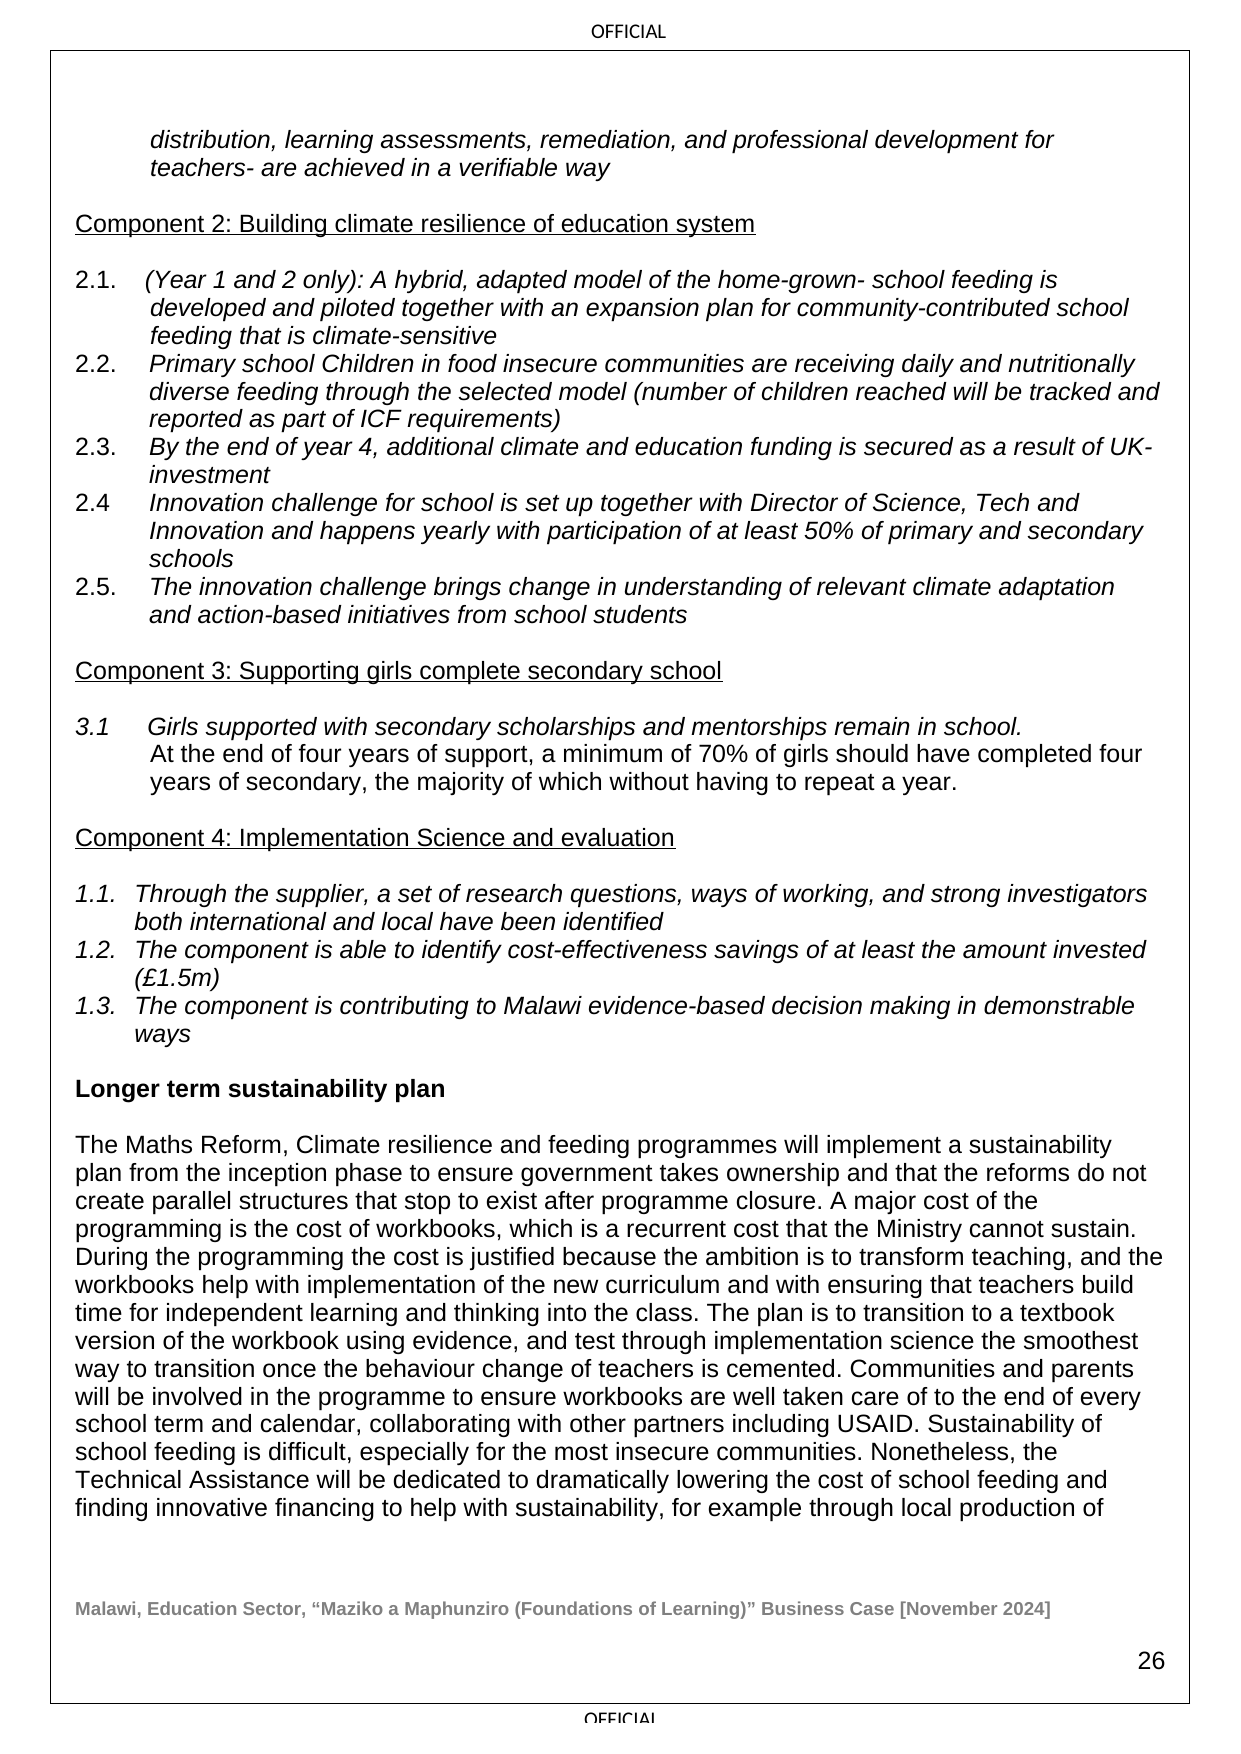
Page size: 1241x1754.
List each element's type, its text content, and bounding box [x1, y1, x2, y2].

text Component 2: Building climate resilience of education system [75, 210, 1165, 238]
text Component 3: Supporting girls complete secondary school [75, 656, 1165, 684]
list Through the supplier, a set of research questions, ways of working, and strong investigators both international and local have been identified [75, 880, 1165, 936]
text 2.4 Innovation challenge for school is set up together with Director of Science, Tech and Innovation and happens yearly with participation of at least 50% of primary and secondary schools [75, 489, 1165, 573]
text 2.1. (Year 1 and 2 only): A hybrid, adapted model of the home-grown- school feeding is developed and piloted together with an expansion plan for community-contributed school feeding that is climate-sensitive [75, 266, 1165, 349]
list Girls supported with secondary scholarships and mentorships remain in school. [75, 712, 1165, 740]
text 2.3. By the end of year 4, additional climate and education funding is secured as a result of UK-investment [75, 433, 1165, 489]
list distribution, learning assessments, remediation, and professional development for teachers- are achieved in a verifiable way [75, 126, 1165, 182]
text Component 4: Implementation Science and evaluation [75, 824, 1165, 852]
text 2.2. Primary school Children in food insecure communities are receiving daily and nutritionally diverse feeding through the selected model (number of children reached will be tracked and reported as part of ICF requirements) [75, 349, 1165, 433]
text 2.5. The innovation challenge brings change in understanding of relevant climate adaptation and action-based initiatives from school students [75, 573, 1165, 628]
list At the end of four years of support, a minimum of 70% of girls should have completed four years of secondary, the majority of which without having to repeat a year. [150, 740, 1165, 796]
list The component is contributing to Malawi evidence-based decision making in demonstrable ways [75, 991, 1165, 1047]
list The component is able to identify cost-effectiveness savings of at least the amount invested (£1.5m) [75, 936, 1165, 991]
text Longer term sustainability plan [75, 1075, 1165, 1103]
text The Maths Reform, Climate resilience and feeding programmes will implement a sustainability plan from the inception phase to ensure government takes ownership and that the reforms do not create parallel structures that stop to exist after programme closure. A major cost of the programming is the cost of workbooks, which is a recurrent cost that the Ministry cannot sustain. During the programming the cost is justified because the ambition is to transform teaching, and the workbooks help with implementation of the new curriculum and with ensuring that teachers build time for independent learning and thinking into the class. The plan is to transition to a textbook version of the workbook using evidence, and test through implementation science the smoothest way to transition once the behaviour change of teachers is cemented. Communities and parents will be involved in the programme to ensure workbooks are well taken care of to the end of every school term and calendar, collaborating with other partners including USAID. Sustainability of school feeding is difficult, especially for the most insecure communities. Nonetheless, the Technical Assistance will be dedicated to dramatically lowering the cost of school feeding and finding innovative financing to help with sustainability, for example through local production of [75, 1131, 1165, 1522]
